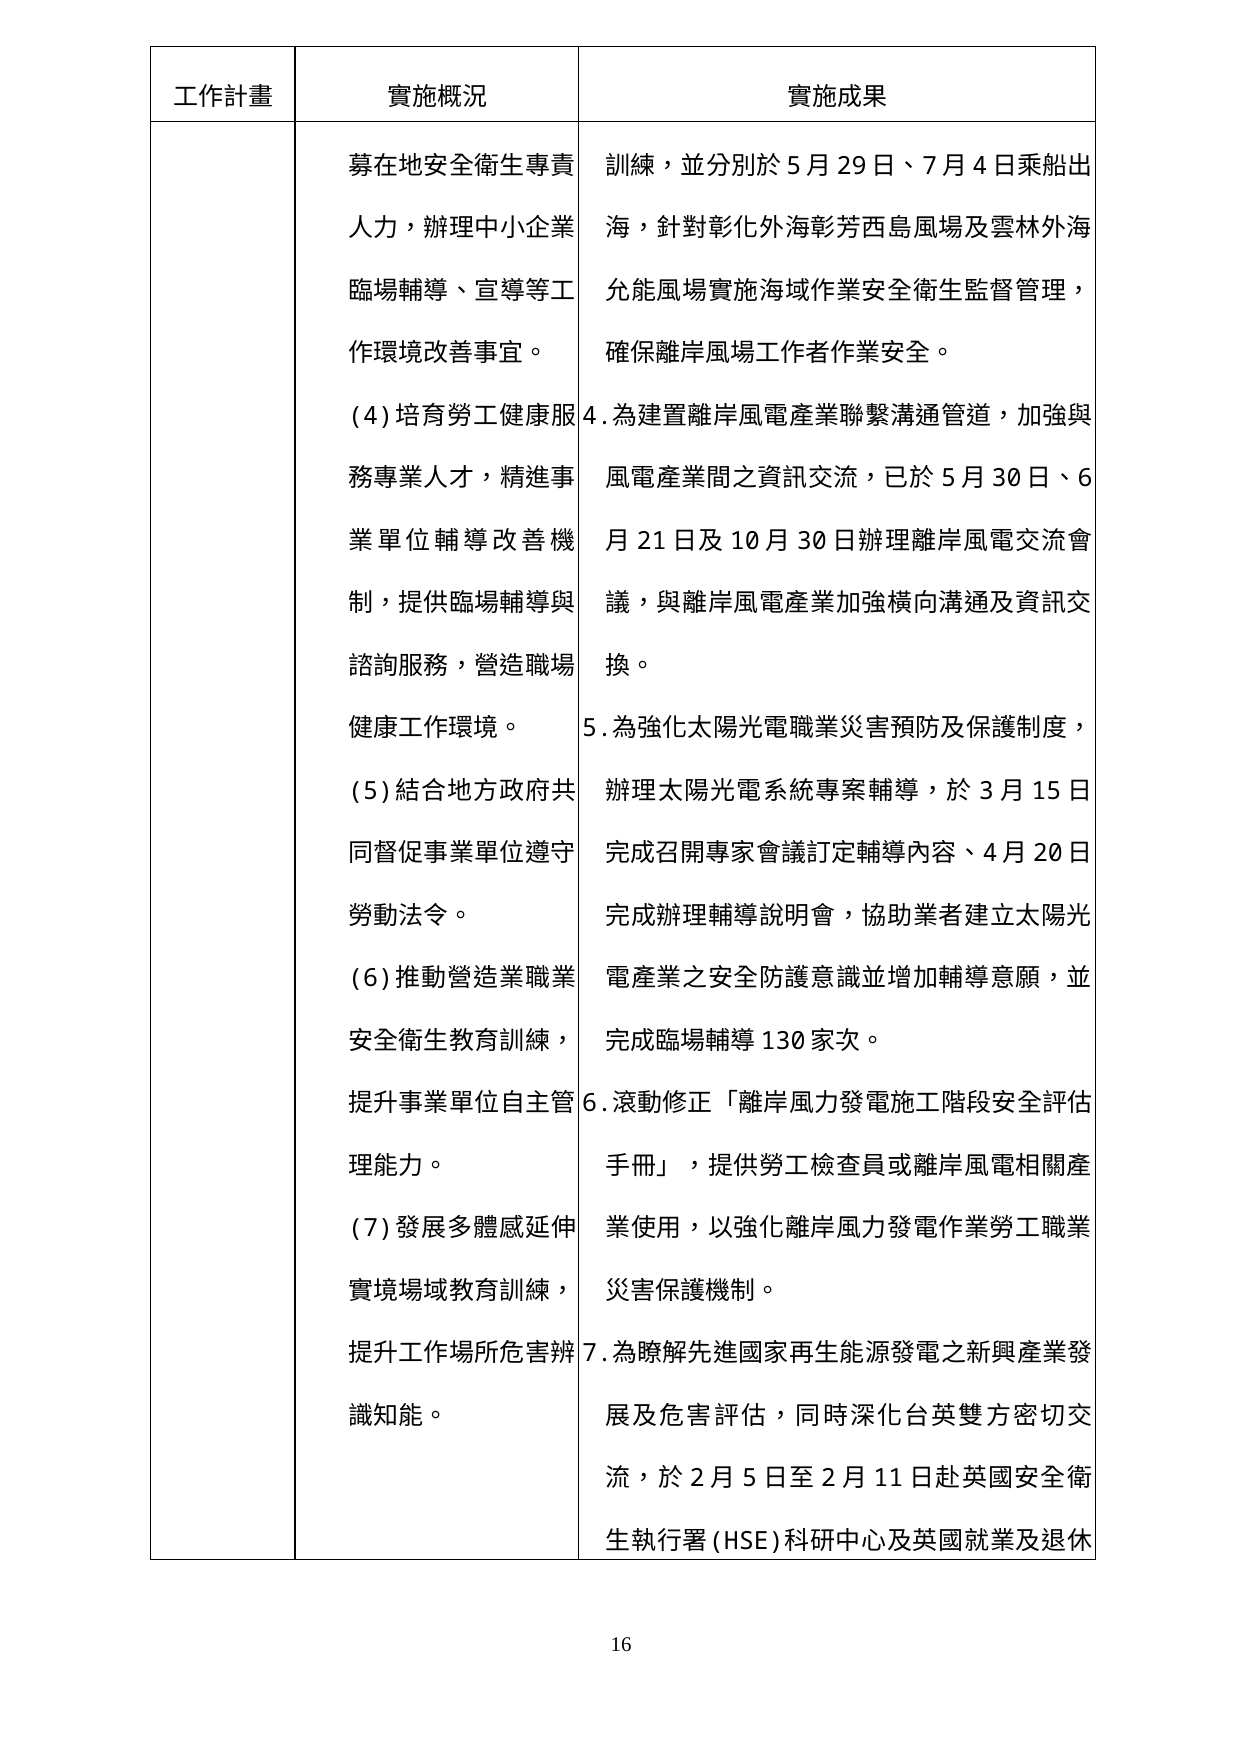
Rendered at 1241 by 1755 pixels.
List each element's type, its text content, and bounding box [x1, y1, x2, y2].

table_cell [151, 122, 294, 1559]
table_header 實施概況 [296, 47, 578, 121]
table_header 實施成果 [579, 47, 1095, 121]
table_cell 六、改善職場工作環境及促進友善勞動環境 強化綠能產業作業安全，降低職業災害發生。 輔導高風險、高職業災害、高違規（三高）之事業單位改善安全衛生工作環境。 補助地方政府招募在地安全衛生專責人力，辦理中小企業臨場輔導、宣導等工作環境改善事宜。 培育勞工健康服務專業人才，精進事業單位輔導改善機制，提供臨場輔導與諮詢服務，營造職場健康工作環境。 結合地方政府共同督促事業單位遵守勞動法令。 推動營造業職業安全衛生教育訓練，提升事業單位自主管理能力。 發展多體感延伸實境場域教育訓練，提升工作場所危害辨識知能。 [296, 122, 578, 1559]
table_cell 完成104家塑膠廠及特定製程廠改善作業場所工程控制設備及相關安全衛生管理措施之輔導。 完成塑膠製品相關產業改善工作環境及優化廠場整潔之宣導、教育訓練、觀摩及啟動活動累計20場次。 為強化海域作業安全監督技術與能量，已安排7位勞動檢查員接受GWO(Global Wind Organization，全球風能組織)基礎技術訓練，並分別於5月29日、7月4日乘船出海，針對彰化外海彰芳西島風場及雲林外海允能風場實施海域作業安全衛生監督管理，確保離岸風場工作者作業安全。 為建置離岸風電產業聯繫溝通管道，加強與風電產業間之資訊交流，已於5月30日、6月21日及10月30日辦理離岸風電交流會議，與離岸風電產業加強橫向溝通及資訊交換。 為強化太陽光電職業災害預防及保護制度，辦理太陽光電系統專案輔導，於3月15日完成召開專家會議訂定輔導內容、4月20日完成辦理輔導說明會，協助業者建立太陽光電產業之安全防護意識並增加輔導意願，並完成臨場輔導130家次。 滾動修正「離岸風力發電施工階段安全評估手冊」，提供勞工檢查員或離岸風電相關產業使用，以強化離岸風力發電作業勞工職業災害保護機制。 為瞭解先進國家再生能源發電之新興產業發展及危害評估，同時深化台英雙方密切交流，於2月5日至2月11日赴英國安全衛生執行署(HSE)科研中心及英國就業及退休金事務部(DWP)等部門考察。 實施3高事業單位臨廠輔導122場次、產線製程設備及系統之專案輔導126場次，協助其強化系統安全設計，從源頭消弭危害因子，並擴充危險性工作場所資訊管理系統資料庫，協助石化及化學工廠等具火災爆炸高風險事業單位強化製程安全管理，確保工作場所製程安全。 112年輔導事業單位改善工作環境及促進就業，支援各地方政府辦理臨場事業輔導、宣導、教育訓練、臨廠輔導107場次、辦理事業單位(含弱勢族群)臨廠安全衛生輔導65場次。 委託維運北、中、南、東區勞工健康服務中心，提供事業單位臨場健康服務與輔導計571場次，及勞工個人及企業有關職場健康服務諮詢計6,053人次。 分區辦理82場次勞工健康服務相關教育訓練、研習或分享、補助推廣等活動，以提升相關人員之專業知能，計4,828人次參加。 補助地方政府進用勞動條件及安全衛生檢查人力共434人(勞動條件316人、職業安全衛生118人)。 辦理勞動條件監督檢查共5萬7,779場次及辦理勞動基準法令說明會934場次，計有6萬3,882人參加。另安全衛生檢查共3萬6,966場次。 擴充與維護職安卡資料管理系統、營造業職業安全衛生管理系統資訊應用平台功能，辦理1,318場次勞工一般安全衛生教育訓練，約計核發臺灣職安卡4萬3,919張，擴充與維護營造業職業安全衛生管理系統資訊應用平臺，提升事業單位自主管理能力，與強化營造工作場所進場管制機制。 規劃職業安全衛生多體感延伸實境（XR）防災模擬之訓練課程，並辦理教育訓練135場次，累計3,554人次，提升工作場所危害辨識知能，增進工作者職業安全衛生知能及提升危害辨識能力。 [579, 122, 1095, 1559]
table_header 工作計畫 [151, 47, 294, 121]
